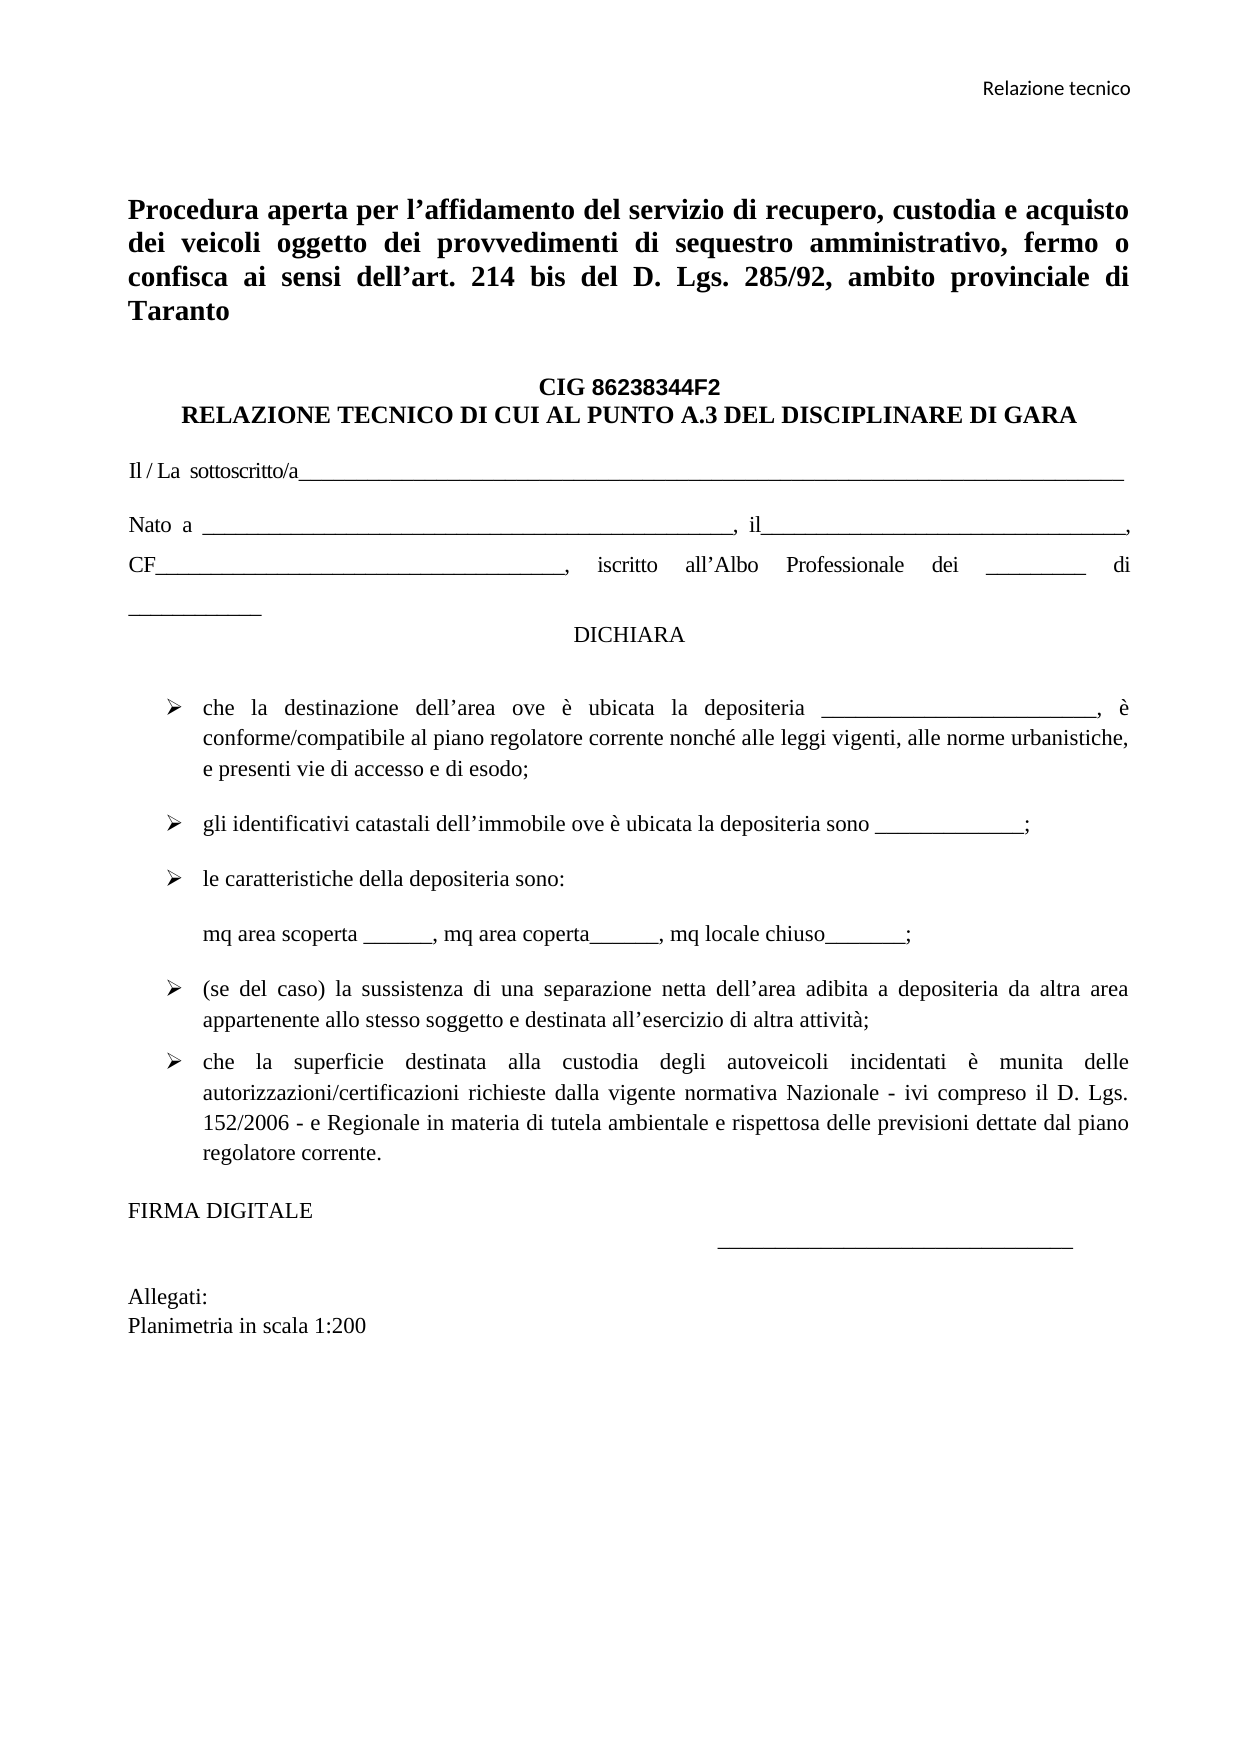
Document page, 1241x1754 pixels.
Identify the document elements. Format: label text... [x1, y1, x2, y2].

list gli identificativi catastali dell’immobile ove è ubicata la depositeria sono _____________; [165, 810, 1131, 836]
list (se del caso) la sussistenza di una separazione netta dell’area adibita a depositeria da altra area appartenente allo stesso soggetto e destinata all’esercizio di altra attività; [165, 975, 1131, 1032]
text Planimetria in scala 1:200 [128, 1312, 1131, 1339]
text Il / La sottoscritto/a________________________________________________________________________ [129, 457, 1131, 483]
text DICHIARA [128, 621, 1131, 648]
text Procedura aperta per l’affidamento del servizio di recupero, custodia e acquisto dei veicoli oggetto dei provvedimenti di sequestro amministrativo, fermo o confisca ai sensi dell’art. 214 bis del D. Lgs. 285/92, ambito provinciale di Taranto [128, 192, 1131, 326]
text Allegati: [128, 1283, 1131, 1310]
list le caratteristiche della depositeria sono: [165, 865, 1131, 891]
text mq area scoperta ______, mq area coperta______, mq locale chiuso_______; [203, 920, 1131, 947]
list che la superficie destinata alla custodia degli autoveicoli incidentati è munita delle autorizzazioni/certificazioni richieste dalla vigente normativa Nazionale - ivi compreso il D. Lgs. 152/2006 - e Regionale in materia di tutela ambientale e rispettosa delle previsioni dettate dal piano regolatore corrente. [165, 1048, 1131, 1165]
text RELAZIONE TECNICO DI CUI AL PUNTO A.3 DEL DISCIPLINARE DI GARA [128, 400, 1131, 429]
text Nato a ________________________________________________, il_________________________________, CF_____________________________________, iscritto all’Albo Professionale dei _________ di ____________ [128, 500, 1131, 621]
text _______________________________ [645, 1225, 1131, 1252]
text FIRMA DIGITALE [128, 1197, 1128, 1224]
text CIG 86238344F2 [128, 372, 1131, 400]
list che la destinazione dell’area ove è ubicata la depositeria ________________________, è conforme/compatibile al piano regolatore corrente nonché alle leggi vigenti, alle norme urbanistiche, e presenti vie di accesso e di esodo; [165, 694, 1131, 781]
